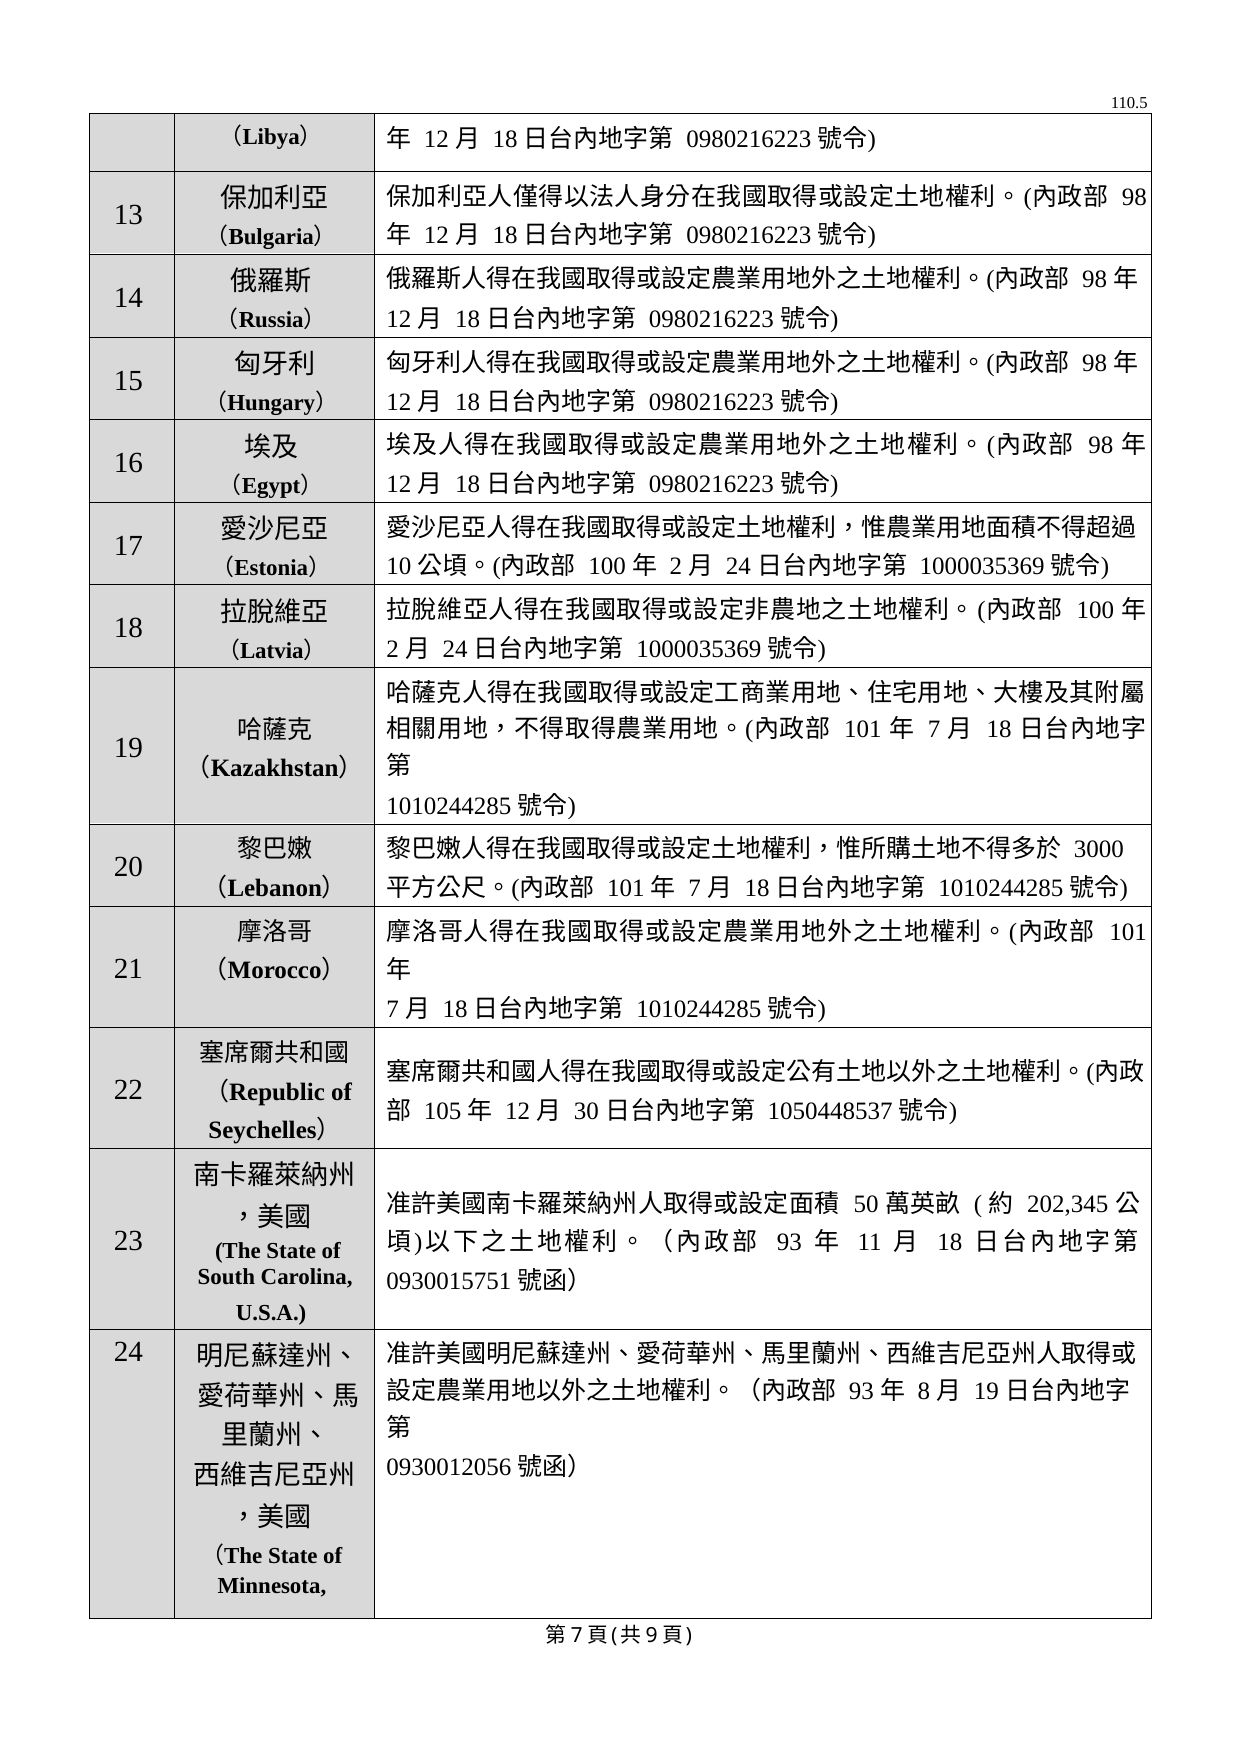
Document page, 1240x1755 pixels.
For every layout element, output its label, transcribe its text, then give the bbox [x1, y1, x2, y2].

table_cell 摩洛哥 （Morocco） [175, 907, 374, 1027]
table_cell 塞席爾共和國 （Republic of Seychelles） [175, 1028, 374, 1148]
table_cell 俄羅斯人得在我國取得或設定農業用地外之土地權利。(內政部 98 年 12 月 18 日台內地字第 0980216223 號令) [375, 255, 1151, 337]
table_cell 20 [90, 825, 174, 906]
table_cell 22 [90, 1028, 174, 1148]
table_cell 塞席爾共和國人得在我國取得或設定公有土地以外之土地權利。(內政部 105 年 12 月 30 日台內地字第 1050448537 號令) [375, 1028, 1151, 1148]
table_cell 埃及人得在我國取得或設定農業用地外之土地權利。(內政部 98 年 12 月 18 日台內地字第 0980216223 號令) [375, 420, 1151, 502]
table_cell 13 [90, 172, 174, 253]
table_cell 俄羅斯 （Russia） [175, 255, 374, 337]
table_cell 黎巴嫩人得在我國取得或設定土地權利，惟所購土地不得多於 3000 平方公尺。(內政部 101 年 7 月 18 日台內地字第 1010244285 號令) [375, 825, 1151, 906]
table_cell 哈薩克人得在我國取得或設定工商業用地、住宅用地、大樓及其附屬相關用地，不得取得農業用地。(內政部 101 年 7 月 18 日台內地字第 1010244285 號令) [375, 668, 1151, 823]
table_cell 匈牙利 （Hungary） [175, 338, 374, 419]
table_cell 南卡羅萊納州 ，美國 (The State of South Carolina, U.S.A.) [175, 1149, 374, 1329]
table_cell 摩洛哥人得在我國取得或設定農業用地外之土地權利。(內政部 101 年 7 月 18 日台內地字第 1010244285 號令) [375, 907, 1151, 1027]
table_cell 15 [90, 338, 174, 419]
table_cell 准許美國南卡羅萊納州人取得或設定面積 50 萬英畝 ( 約 202,345 公頃)以下之土地權利。（內政部 93 年 11 月 18 日台內地字第 0930015751 號函） [375, 1149, 1151, 1329]
table_cell 16 [90, 420, 174, 502]
table_cell 明尼蘇達州、愛荷華州、馬里蘭州、 西維吉尼亞州 ，美國 （The State of Minnesota, [175, 1330, 374, 1618]
table_cell 23 [90, 1149, 174, 1329]
table_cell 愛沙尼亞 （Estonia） [175, 503, 374, 584]
table_cell 18 [90, 585, 174, 667]
table_header （Libya） [175, 114, 374, 171]
table_cell 黎巴嫩 （Lebanon） [175, 825, 374, 906]
table_cell 愛沙尼亞人得在我國取得或設定土地權利，惟農業用地面積不得超過 10 公頃。(內政部 100 年 2 月 24 日台內地字第 1000035369 號令) [375, 503, 1151, 584]
table_cell 准許美國明尼蘇達州、愛荷華州、馬里蘭州、西維吉尼亞州人取得或設定農業用地以外之土地權利。（內政部 93 年 8 月 19 日台內地字第 0930012056 號函） [375, 1330, 1151, 1618]
table_cell 14 [90, 255, 174, 337]
table_cell 21 [90, 907, 174, 1027]
table_cell 匈牙利人得在我國取得或設定農業用地外之土地權利。(內政部 98 年 12 月 18 日台內地字第 0980216223 號令) [375, 338, 1151, 419]
table_cell 17 [90, 503, 174, 584]
table_cell 拉脫維亞人得在我國取得或設定非農地之土地權利。(內政部 100 年 2 月 24 日台內地字第 1000035369 號令) [375, 585, 1151, 667]
table_cell 19 [90, 668, 174, 823]
table_cell 保加利亞 （Bulgaria） [175, 172, 374, 253]
table_header 年 12 月 18 日台內地字第 0980216223 號令) [375, 114, 1151, 171]
table_cell 保加利亞人僅得以法人身分在我國取得或設定土地權利。(內政部 98 年 12 月 18 日台內地字第 0980216223 號令) [375, 172, 1151, 253]
table_cell 埃及 （Egypt） [175, 420, 374, 502]
table_header [90, 114, 174, 171]
table_cell 24 [90, 1330, 174, 1618]
table_cell 拉脫維亞 （Latvia） [175, 585, 374, 667]
table_cell 哈薩克 （Kazakhstan） [175, 668, 374, 823]
